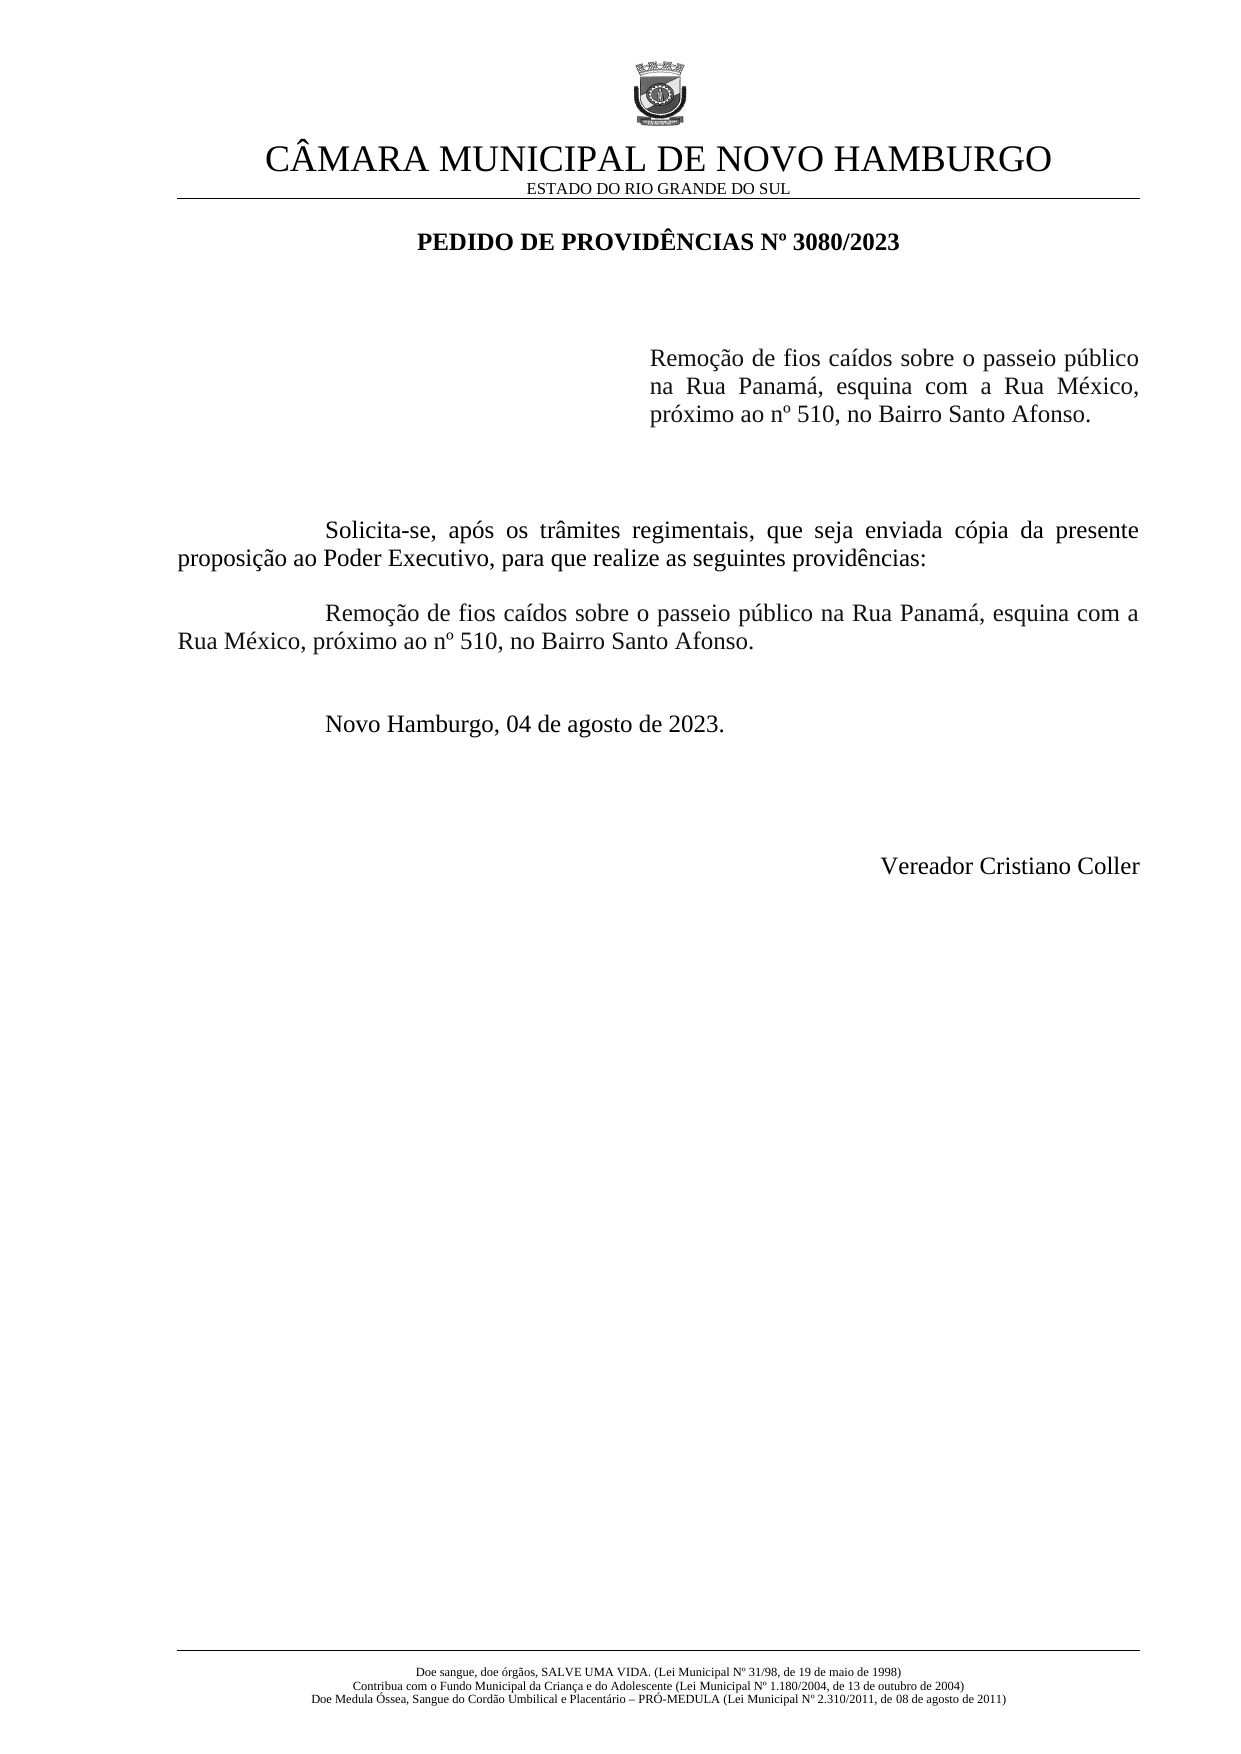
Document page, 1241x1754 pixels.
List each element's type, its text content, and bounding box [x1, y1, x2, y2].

text Vereador Cristiano Coller [177, 852, 1140, 880]
text Novo Hamburgo, 04 de agosto de 2023. [177, 710, 1140, 738]
text Remoção de fios caídos sobre o passeio público na Rua Panamá, esquina com a Rua México, próximo ao nº 510, no Bairro Santo Afonso. [649, 344, 1140, 428]
text Solicita-se, após os trâmites regimentais, que seja enviada cópia da presente proposição ao Poder Executivo, para que realize as seguintes providências: [177, 516, 1140, 572]
text Remoção de fios caídos sobre o passeio público na Rua Panamá, esquina com a Rua México, próximo ao nº 510, no Bairro Santo Afonso. [177, 599, 1140, 655]
text PEDIDO DE PROVIDÊNCIAS Nº 3080/2023 [177, 228, 1140, 256]
